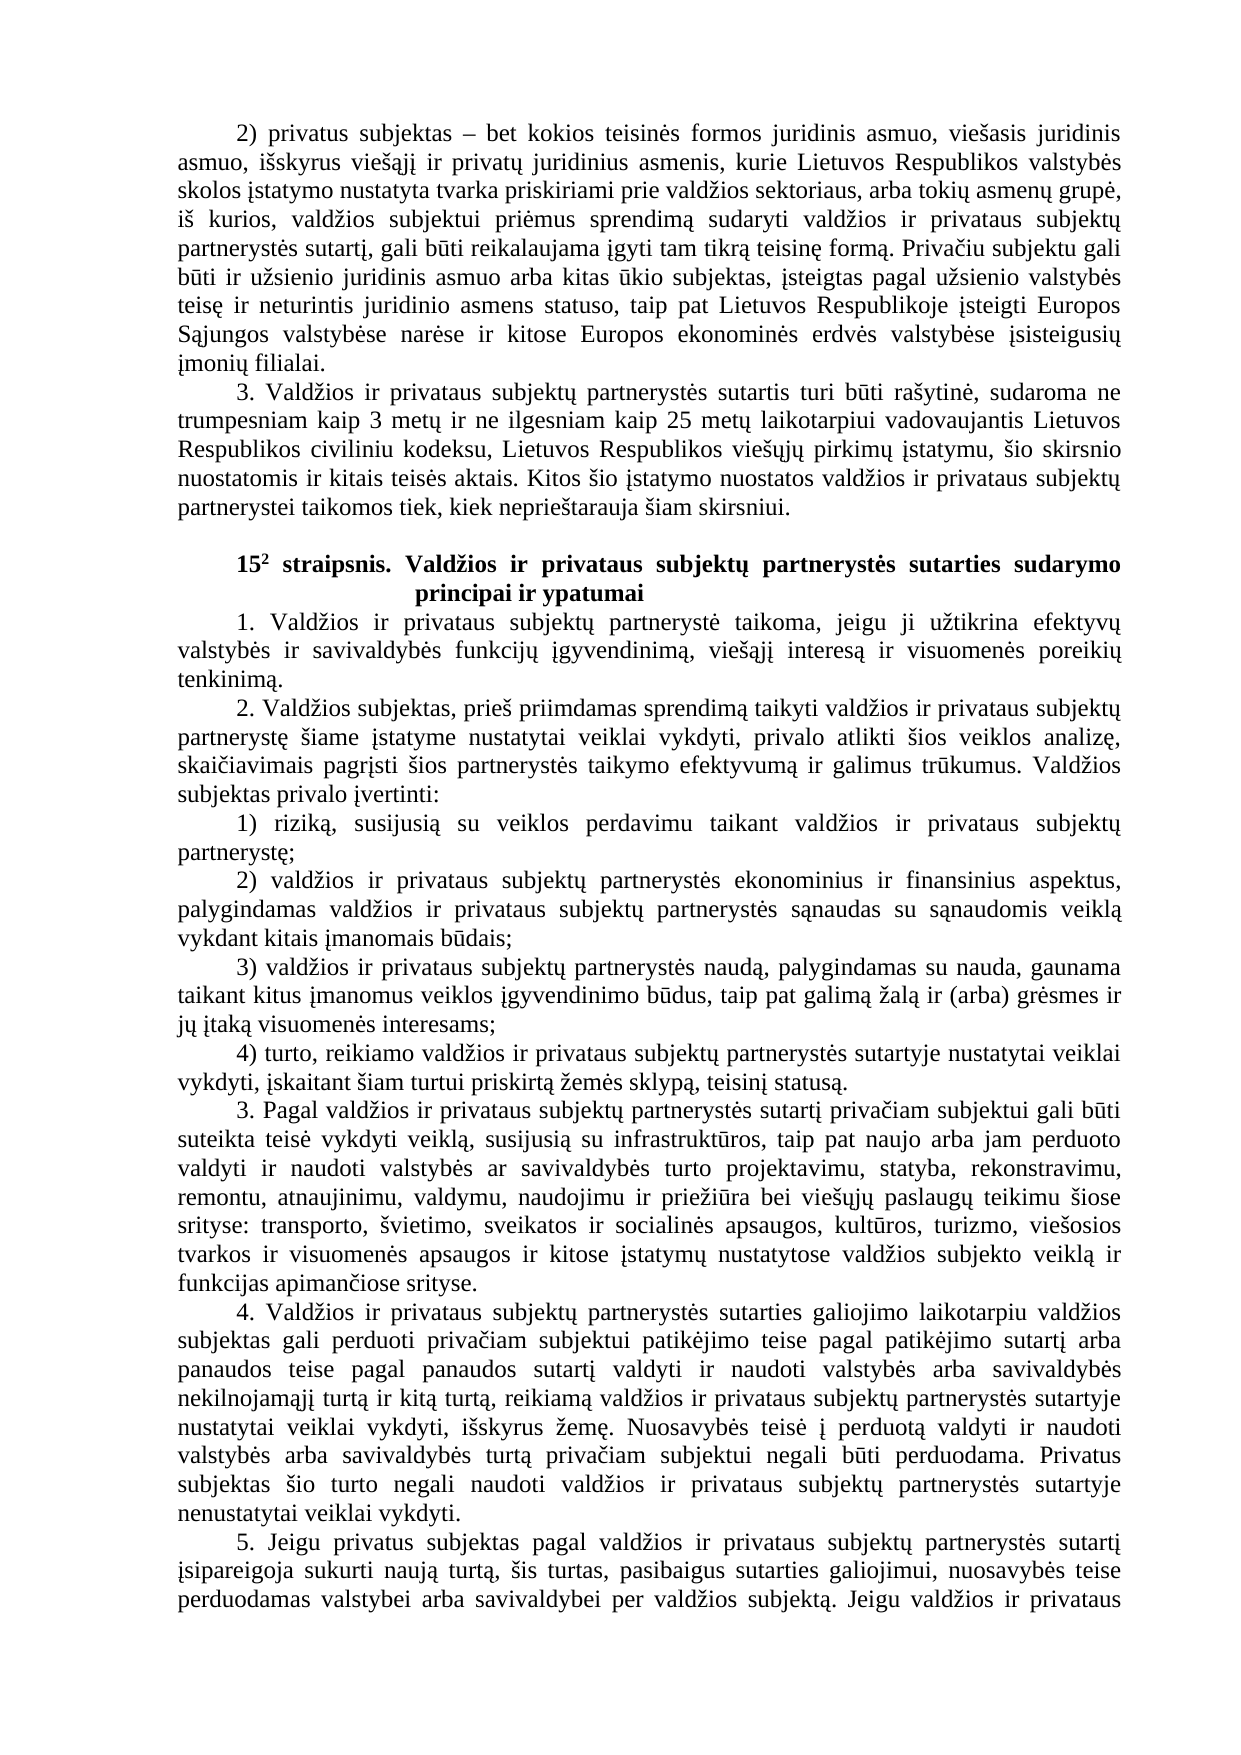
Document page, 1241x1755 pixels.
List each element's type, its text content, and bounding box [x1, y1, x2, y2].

text 2) valdžios ir privataus subjektų partnerystės ekonominius ir finansinius aspektus, palygindamas valdžios ir privataus subjektų partnerystės sąnaudas su sąnaudomis veiklą vykdant kitais įmanomais būdais; [177, 866, 1122, 952]
text 3. Valdžios ir privataus subjektų partnerystės sutartis turi būti rašytinė, sudaroma ne trumpesniam kaip 3 metų ir ne ilgesniam kaip 25 metų laikotarpiui vadovaujantis Lietuvos Respublikos civiliniu kodeksu, Lietuvos Respublikos viešųjų pirkimų įstatymu, šio skirsnio nuostatomis ir kitais teisės aktais. Kitos šio įstatymo nuostatos valdžios ir privataus subjektų partnerystei taikomos tiek, kiek neprieštarauja šiam skirsniui. [177, 377, 1122, 521]
text 4. Valdžios ir privataus subjektų partnerystės sutarties galiojimo laikotarpiu valdžios subjektas gali perduoti privačiam subjektui patikėjimo teise pagal patikėjimo sutartį arba panaudos teise pagal panaudos sutartį valdyti ir naudoti valstybės arba savivaldybės nekilnojamąjį turtą ir kitą turtą, reikiamą valdžios ir privataus subjektų partnerystės sutartyje nustatytai veiklai vykdyti, išskyrus žemę. Nuosavybės teisė į perduotą valdyti ir naudoti valstybės arba savivaldybės turtą privačiam subjektui negali būti perduodama. Privatus subjektas šio turto negali naudoti valdžios ir privataus subjektų partnerystės sutartyje nenustatytai veiklai vykdyti. [177, 1297, 1122, 1527]
text 2) privatus subjektas – bet kokios teisinės formos juridinis asmuo, viešasis juridinis asmuo, išskyrus viešąjį ir privatų juridinius asmenis, kurie Lietuvos Respublikos valstybės skolos įstatymo nustatyta tvarka priskiriami prie valdžios sektoriaus, arba tokių asmenų grupė, iš kurios, valdžios subjektui priėmus sprendimą sudaryti valdžios ir privataus subjektų partnerystės sutartį, gali būti reikalaujama įgyti tam tikrą teisinę formą. Privačiu subjektu gali būti ir užsienio juridinis asmuo arba kitas ūkio subjektas, įsteigtas pagal užsienio valstybės teisę ir neturintis juridinio asmens statuso, taip pat Lietuvos Respublikoje įsteigti Europos Sąjungos valstybėse narėse ir kitose Europos ekonominės erdvės valstybėse įsisteigusių įmonių filialai. [177, 118, 1122, 377]
text 1. Valdžios ir privataus subjektų partnerystė taikoma, jeigu ji užtikrina efektyvų valstybės ir savivaldybės funkcijų įgyvendinimą, viešąjį interesą ir visuomenės poreikių tenkinimą. [177, 607, 1122, 693]
text 5. Jeigu privatus subjektas pagal valdžios ir privataus subjektų partnerystės sutartį įsipareigoja sukurti naują turtą, šis turtas, pasibaigus sutarties galiojimui, nuosavybės teise perduodamas valstybei arba savivaldybei per valdžios subjektą. Jeigu valdžios ir privataus [177, 1527, 1122, 1613]
text 3) valdžios ir privataus subjektų partnerystės naudą, palygindamas su nauda, gaunama taikant kitus įmanomus veiklos įgyvendinimo būdus, taip pat galimą žalą ir (arba) grėsmes ir jų įtaką visuomenės interesams; [177, 952, 1122, 1038]
text 4) turto, reikiamo valdžios ir privataus subjektų partnerystės sutartyje nustatytai veiklai vykdyti, įskaitant šiam turtui priskirtą žemės sklypą, teisinį statusą. [177, 1038, 1122, 1096]
text 152 straipsnis. Valdžios ir privataus subjektų partnerystės sutarties sudarymo principai ir ypatumai [236, 549, 1122, 607]
text 1) riziką, susijusią su veiklos perdavimu taikant valdžios ir privataus subjektų partnerystę; [177, 808, 1122, 866]
text 2. Valdžios subjektas, prieš priimdamas sprendimą taikyti valdžios ir privataus subjektų partnerystę šiame įstatyme nustatytai veiklai vykdyti, privalo atlikti šios veiklos analizę, skaičiavimais pagrįsti šios partnerystės taikymo efektyvumą ir galimus trūkumus. Valdžios subjektas privalo įvertinti: [177, 693, 1122, 808]
text 3. Pagal valdžios ir privataus subjektų partnerystės sutartį privačiam subjektui gali būti suteikta teisė vykdyti veiklą, susijusią su infrastruktūros, taip pat naujo arba jam perduoto valdyti ir naudoti valstybės ar savivaldybės turto projektavimu, statyba, rekonstravimu, remontu, atnaujinimu, valdymu, naudojimu ir priežiūra bei viešųjų paslaugų teikimu šiose srityse: transporto, švietimo, sveikatos ir socialinės apsaugos, kultūros, turizmo, viešosios tvarkos ir visuomenės apsaugos ir kitose įstatymų nustatytose valdžios subjekto veiklą ir funkcijas apimančiose srityse. [177, 1096, 1122, 1297]
